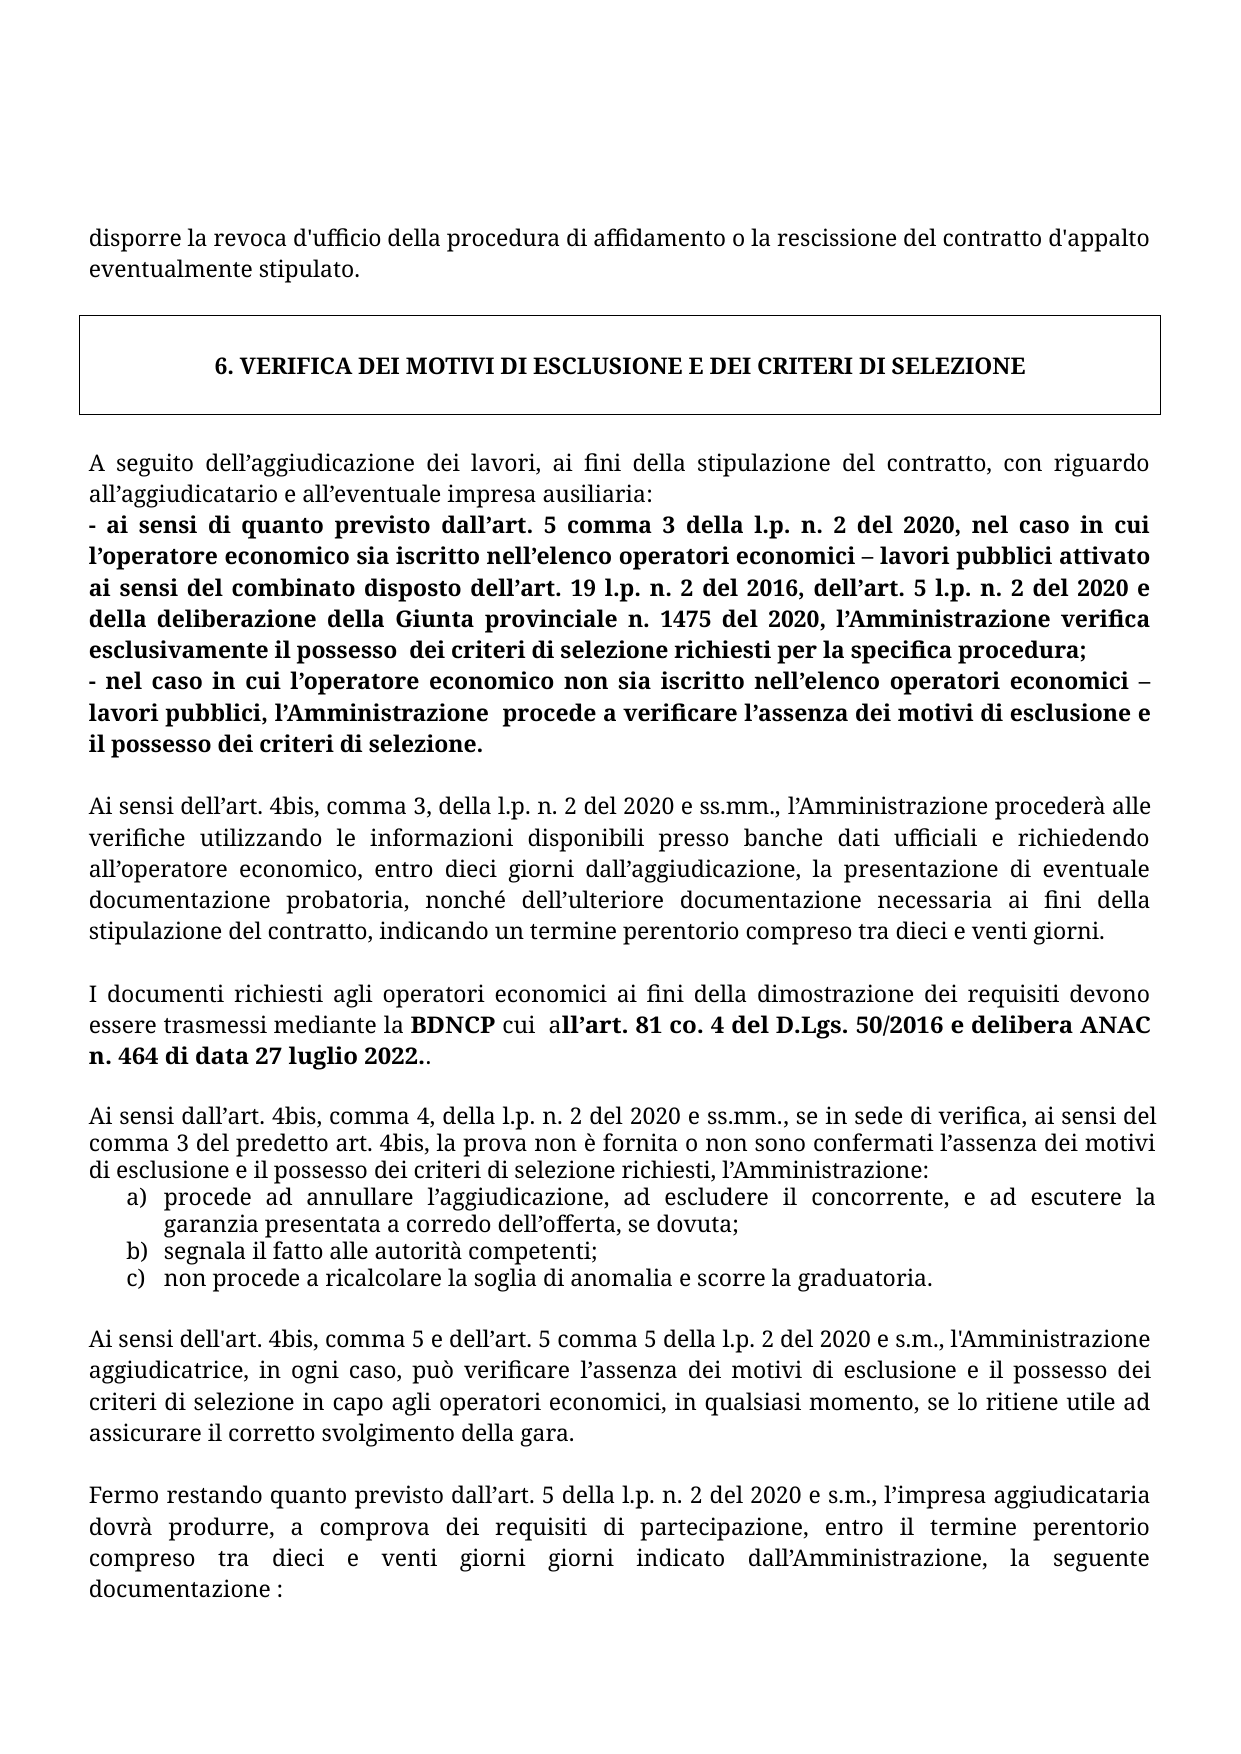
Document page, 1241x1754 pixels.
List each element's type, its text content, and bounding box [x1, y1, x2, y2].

text Fermo restando quanto previsto dall’art. 5 della l.p. n. 2 del 2020 e s.m., l’impresa aggiudicataria dovrà produrre, a comprova dei requisiti di partecipazione, entro il termine perentorio compreso tra dieci e venti giorni giorni indicato dall’Amministrazione, la seguente documentazione : [89, 1479, 1152, 1604]
list segnala il fatto alle autorità competenti; [126, 1238, 1157, 1265]
list non procede a ricalcolare la soglia di anomalia e scorre la graduatoria. [126, 1265, 1157, 1292]
text I documenti richiesti agli operatori economici ai fini della dimostrazione dei requisiti devono essere trasmessi mediante la BDNCP cui all’art. 81 co. 4 del D.Lgs. 50/2016 e delibera ANAC n. 464 di data 27 luglio 2022.. [89, 978, 1152, 1072]
text Ai sensi dall’art. 4bis, comma 4, della l.p. n. 2 del 2020 e ss.mm., se in sede di verifica, ai sensi del comma 3 del predetto art. 4bis, la prova non è fornita o non sono confermati l’assenza dei motivi di esclusione e il possesso dei criteri di selezione richiesti, l’Amministrazione: [89, 1103, 1157, 1184]
text Ai sensi dell’art. 4bis, comma 3, della l.p. n. 2 del 2020 e ss.mm., l’Amministrazione procederà alle verifiche utilizzando le informazioni disponibili presso banche dati ufficiali e richiedendo all’operatore economico, entro dieci giorni dall’aggiudicazione, la presentazione di eventuale documentazione probatoria, nonché dell’ulteriore documentazione necessaria ai fini della stipulazione del contratto, indicando un termine perentorio compreso tra dieci e venti giorni. [89, 790, 1152, 947]
text 6. VERIFICA DEI MOTIVI DI ESCLUSIONE E DEI CRITERI DI SELEZIONE [89, 350, 1152, 381]
text - nel caso in cui l’operatore economico non sia iscritto nell’elenco operatori economici – lavori pubblici, l’Amministrazione procede a verificare l’assenza dei motivi di esclusione e il possesso dei criteri di selezione. [89, 665, 1152, 759]
list procede ad annullare l’aggiudicazione, ad escludere il concorrente, e ad escutere la garanzia presentata a corredo dell’offerta, se dovuta; [126, 1184, 1157, 1238]
text Ai sensi dell'art. 4bis, comma 5 e dell’art. 5 comma 5 della l.p. 2 del 2020 e s.m., l'Amministrazione aggiudicatrice, in ogni caso, può verificare l’assenza dei motivi di esclusione e il possesso dei criteri di selezione in capo agli operatori economici, in qualsiasi momento, se lo ritiene utile ad assicurare il corretto svolgimento della gara. [89, 1323, 1152, 1448]
text - ai sensi di quanto previsto dall’art. 5 comma 3 della l.p. n. 2 del 2020, nel caso in cui l’operatore economico sia iscritto nell’elenco operatori economici – lavori pubblici attivato ai sensi del combinato disposto dell’art. 19 l.p. n. 2 del 2016, dell’art. 5 l.p. n. 2 del 2020 e della deliberazione della Giunta provinciale n. 1475 del 2020, l’Amministrazione verifica esclusivamente il possesso dei criteri di selezione richiesti per la specifica procedura; [89, 509, 1152, 665]
text disporre la revoca d'ufficio della procedura di affidamento o la rescissione del contratto d'appalto eventualmente stipulato. [89, 222, 1152, 284]
text A seguito dell’aggiudicazione dei lavori, ai fini della stipulazione del contratto, con riguardo all’aggiudicatario e all’eventuale impresa ausiliaria: [89, 447, 1152, 509]
